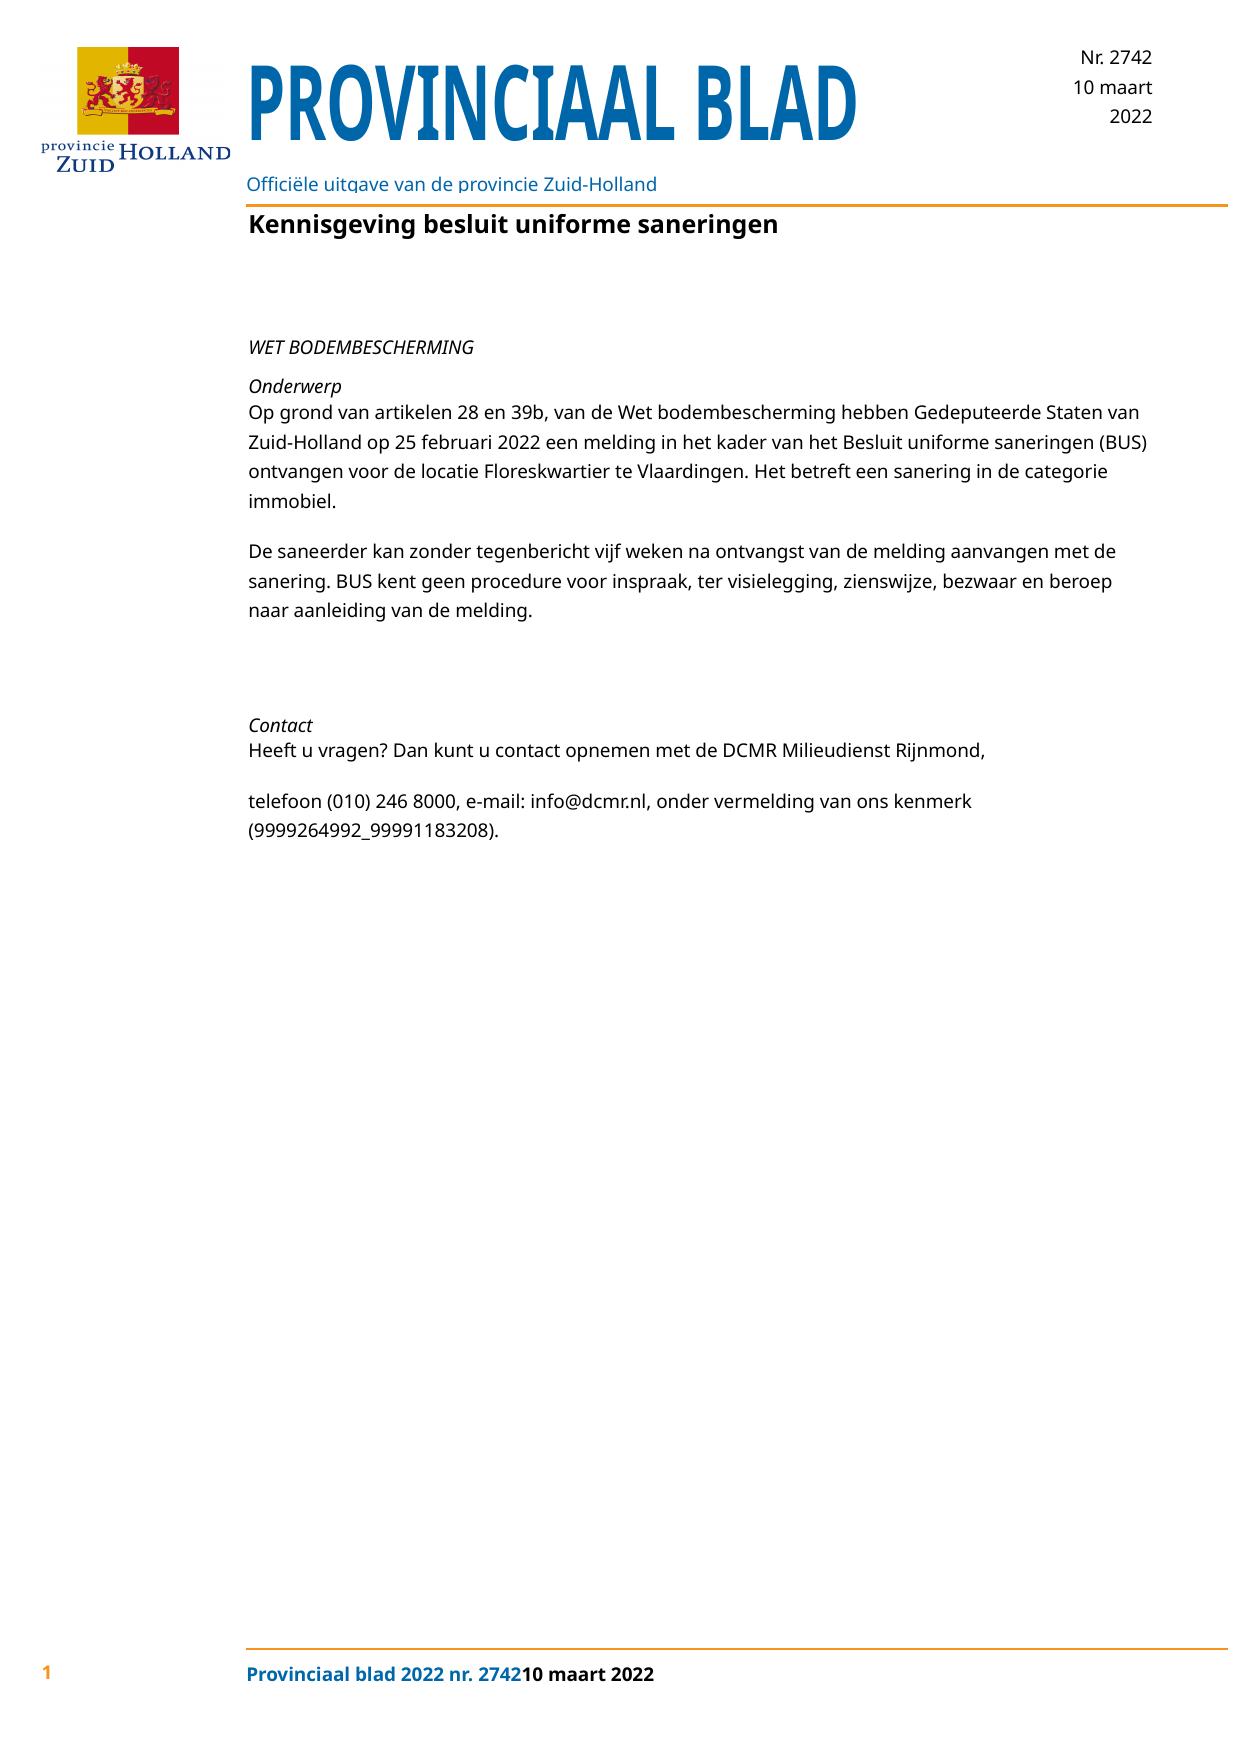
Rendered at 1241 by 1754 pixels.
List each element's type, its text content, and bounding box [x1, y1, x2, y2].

text De saneerder kan zonder tegenbericht vijf weken na ontvangst van de melding aanvangen met de sanering. BUS kent geen procedure voor inspraak, ter visielegging, zienswijze, bezwaar en beroep naar aanleiding van de melding. [248, 538, 1152, 623]
text Contact [248, 712, 1152, 738]
text WET BODEMBESCHERMING [248, 334, 1152, 360]
text Heeft u vragen? Dan kunt u contact opnemen met de DCMR Milieudienst Rijnmond, [248, 738, 1152, 763]
picture [41, 47, 231, 172]
text Onderwerp [248, 373, 1152, 399]
text telefoon (010) 246 8000, e-mail: info@dcmr.nl, onder vermelding van ons kenmerk (9999264992_99991183208). [248, 788, 1152, 843]
text Op grond van artikelen 28 en 39b, van de Wet bodembescherming hebben Gedeputeerde Staten van Zuid-Holland op 25 februari 2022 een melding in het kader van het Besluit uniforme saneringen (BUS) ontvangen voor de locatie Floreskwartier te Vlaardingen. Het betreft een sanering in de categorie immobiel. [248, 399, 1152, 514]
text Kennisgeving besluit uniforme saneringen [248, 207, 1152, 241]
